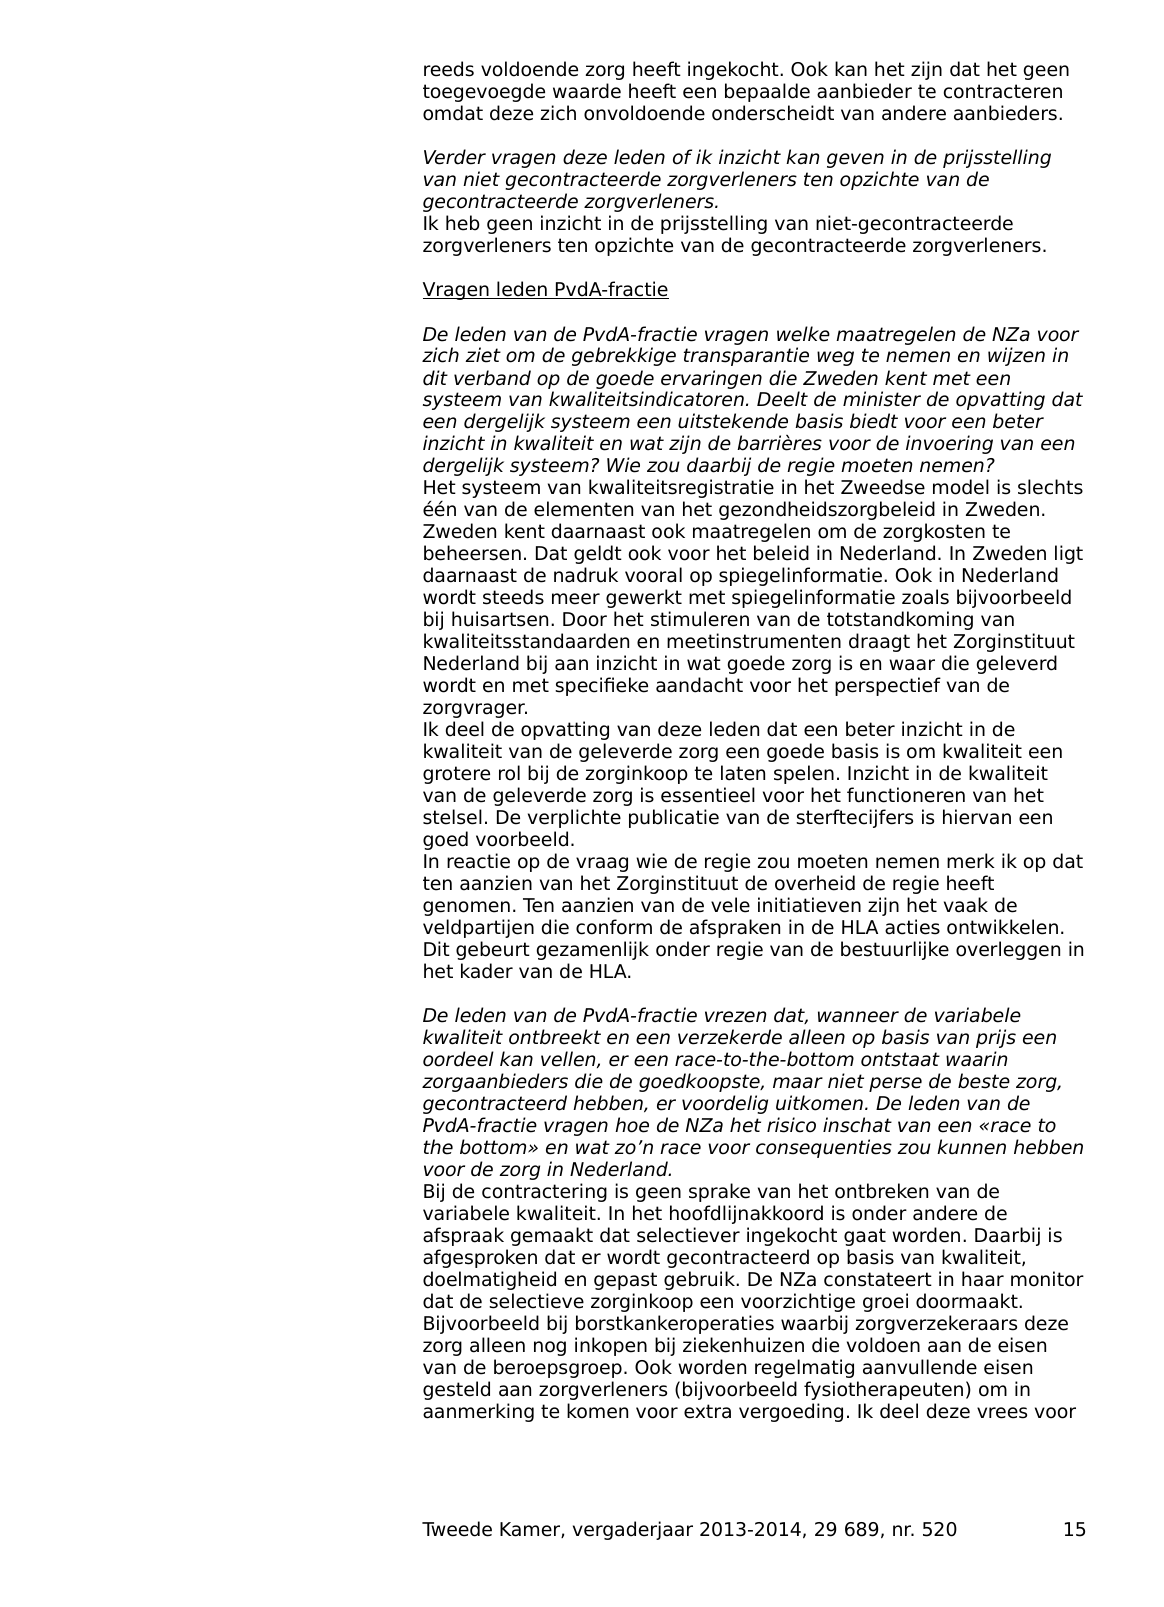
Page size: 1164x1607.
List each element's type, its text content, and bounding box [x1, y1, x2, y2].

text Ik heb geen inzicht in de prijsstelling van niet-gecontracteerde zorgverleners ten opzichte van de gecontracteerde zorgverleners. [422, 213, 1087, 257]
text Ik deel de opvatting van deze leden dat een beter inzicht in de kwaliteit van de geleverde zorg een goede basis is om kwaliteit een grotere rol bij de zorginkoop te laten spelen. Inzicht in de kwaliteit van de geleverde zorg is essentieel voor het functioneren van het stelsel. De verplichte publicatie van de sterftecijfers is hiervan een goed voorbeeld. [422, 719, 1087, 851]
text reeds voldoende zorg heeft ingekocht. Ook kan het zijn dat het geen toegevoegde waarde heeft een bepaalde aanbieder te contracteren omdat deze zich onvoldoende onderscheidt van andere aanbieders. [422, 59, 1087, 125]
text Bij de contractering is geen sprake van het ontbreken van de variabele kwaliteit. In het hoofdlijnakkoord is onder andere de afspraak gemaakt dat selectiever ingekocht gaat worden. Daarbij is afgesproken dat er wordt gecontracteerd op basis van kwaliteit, doelmatigheid en gepast gebruik. De NZa constateert in haar monitor dat de selectieve zorginkoop een voorzichtige groei doormaakt. Bijvoorbeeld bij borstkankeroperaties waarbij zorgverzekeraars deze zorg alleen nog inkopen bij ziekenhuizen die voldoen aan de eisen van de beroepsgroep. Ook worden regelmatig aanvullende eisen gesteld aan zorgverleners (bijvoorbeeld fysiotherapeuten) om in aanmerking te komen voor extra vergoeding. Ik deel deze vrees voor [422, 1181, 1087, 1423]
text Verder vragen deze leden of ik inzicht kan geven in de prijsstelling van niet gecontracteerde zorgverleners ten opzichte van de gecontracteerde zorgverleners. [422, 147, 1087, 213]
text De leden van de PvdA-fractie vragen welke maatregelen de NZa voor zich ziet om de gebrekkige transparantie weg te nemen en wijzen in dit verband op de goede ervaringen die Zweden kent met een systeem van kwaliteitsindicatoren. Deelt de minister de opvatting dat een dergelijk systeem een uitstekende basis biedt voor een beter inzicht in kwaliteit en wat zijn de barrières voor de invoering van een dergelijk systeem? Wie zou daarbij de regie moeten nemen? [422, 323, 1087, 477]
text De leden van de PvdA-fractie vrezen dat, wanneer de variabele kwaliteit ontbreekt en een verzekerde alleen op basis van prijs een oordeel kan vellen, er een race-to-the-bottom ontstaat waarin zorgaanbieders die de goedkoopste, maar niet perse de beste zorg, gecontracteerd hebben, er voordelig uitkomen. De leden van de PvdA-fractie vragen hoe de NZa het risico inschat van een «race to the bottom» en wat zo’n race voor consequenties zou kunnen hebben voor de zorg in Nederland. [422, 1005, 1087, 1181]
text In reactie op de vraag wie de regie zou moeten nemen merk ik op dat ten aanzien van het Zorginstituut de overheid de regie heeft genomen. Ten aanzien van de vele initiatieven zijn het vaak de veldpartijen die conform de afspraken in de HLA acties ontwikkelen. Dit gebeurt gezamenlijk onder regie van de bestuurlijke overleggen in het kader van de HLA. [422, 851, 1087, 983]
subtitle Vragen leden PvdA-fractie [422, 279, 1087, 301]
text Het systeem van kwaliteitsregistratie in het Zweedse model is slechts één van de elementen van het gezondheidszorgbeleid in Zweden. Zweden kent daarnaast ook maatregelen om de zorgkosten te beheersen. Dat geldt ook voor het beleid in Nederland. In Zweden ligt daarnaast de nadruk vooral op spiegelinformatie. Ook in Nederland wordt steeds meer gewerkt met spiegelinformatie zoals bijvoorbeeld bij huisartsen. Door het stimuleren van de totstandkoming van kwaliteitsstandaarden en meetinstrumenten draagt het Zorginstituut Nederland bij aan inzicht in wat goede zorg is en waar die geleverd wordt en met specifieke aandacht voor het perspectief van de zorgvrager. [422, 477, 1087, 719]
